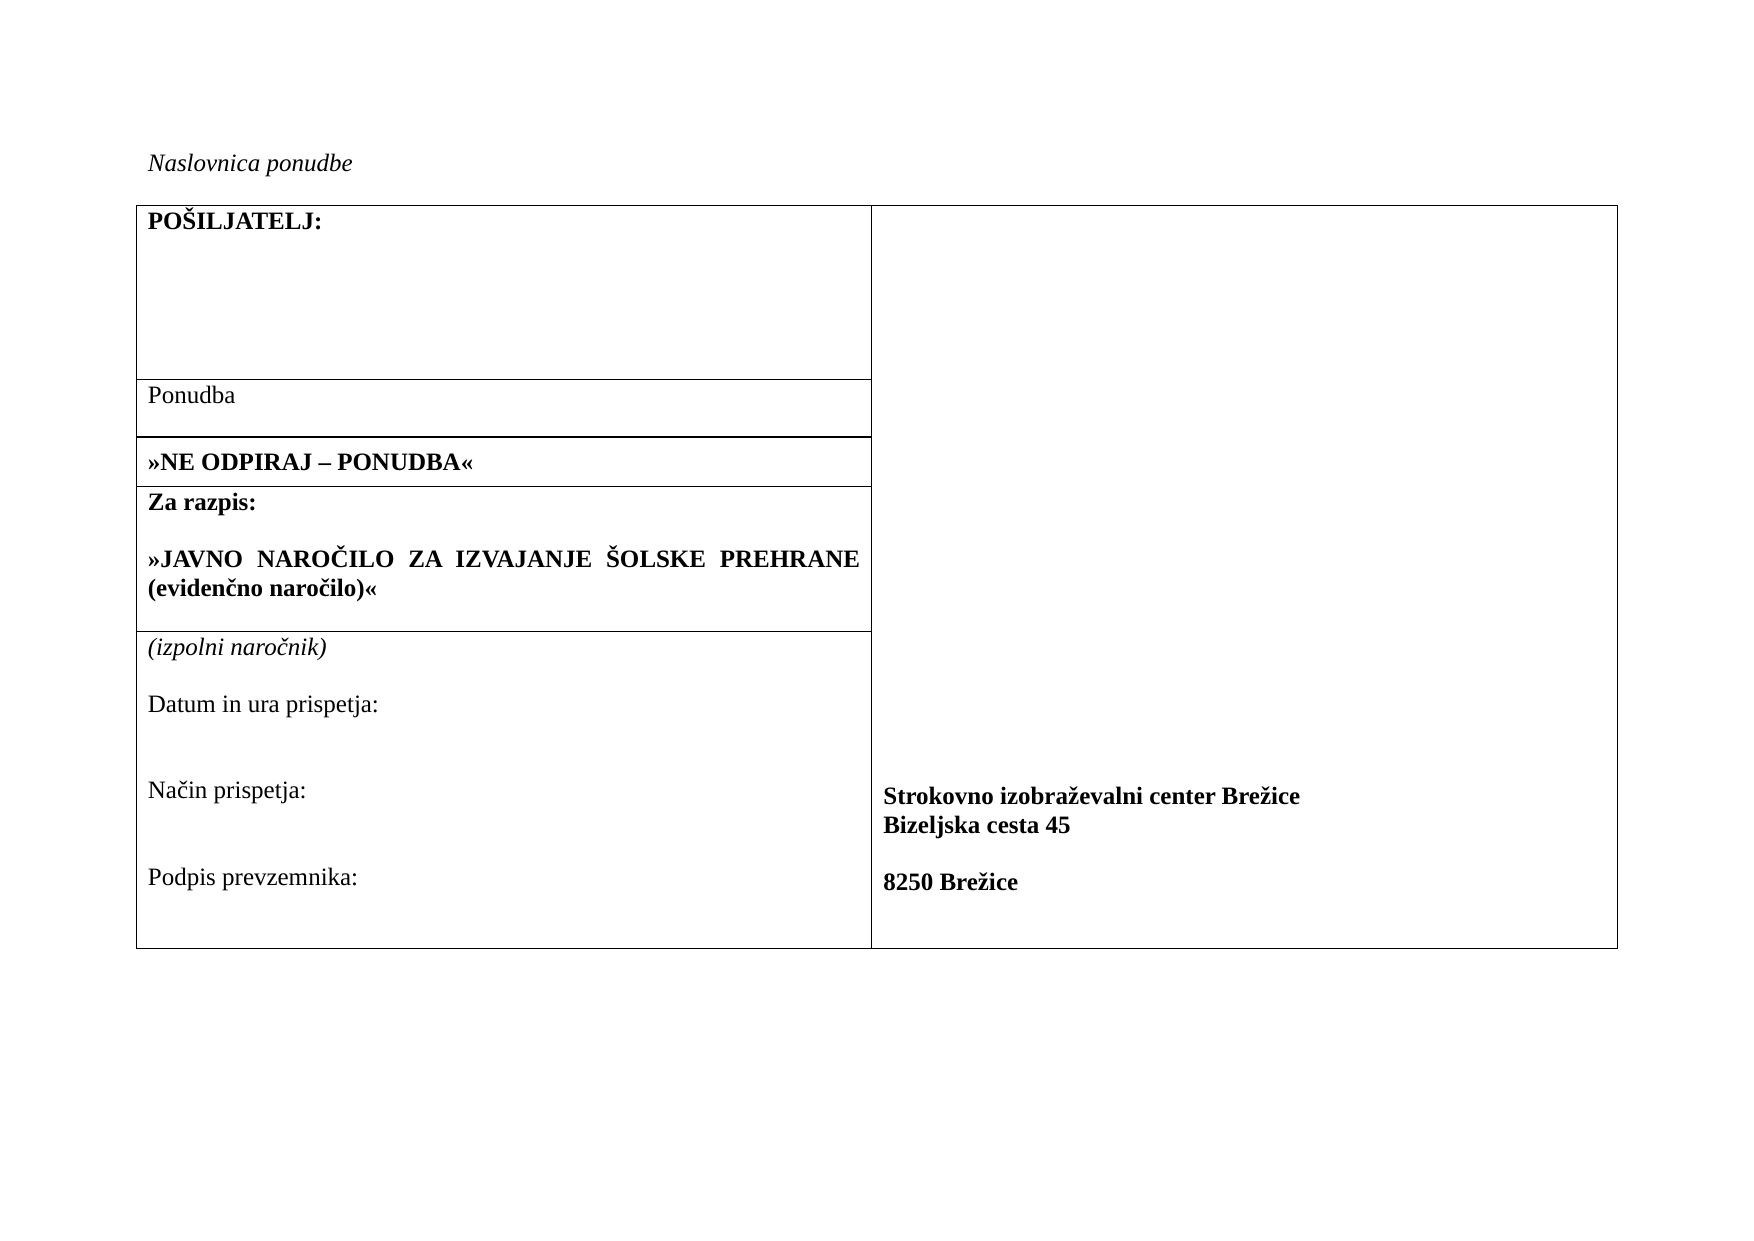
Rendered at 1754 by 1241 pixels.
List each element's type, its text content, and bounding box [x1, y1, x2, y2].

table_header POŠILJATELJ: [137, 206, 871, 379]
table_header Strokovno izobraževalni center Brežice Bizeljska cesta 45 8250 Brežice [872, 206, 1617, 948]
text Naslovnica ponudbe [148, 148, 1606, 176]
table_cell Ponudba [137, 380, 871, 436]
table_cell Za razpis: »JAVNO NAROČILO ZA IZVAJANJE ŠOLSKE PREHRANE (evidenčno naročilo)« [137, 487, 871, 631]
table_cell »NE ODPIRAJ – PONUDBA« [137, 438, 871, 486]
table_cell (izpolni naročnik) Datum in ura prispetja: Način prispetja: Podpis prevzemnika: [137, 632, 871, 948]
